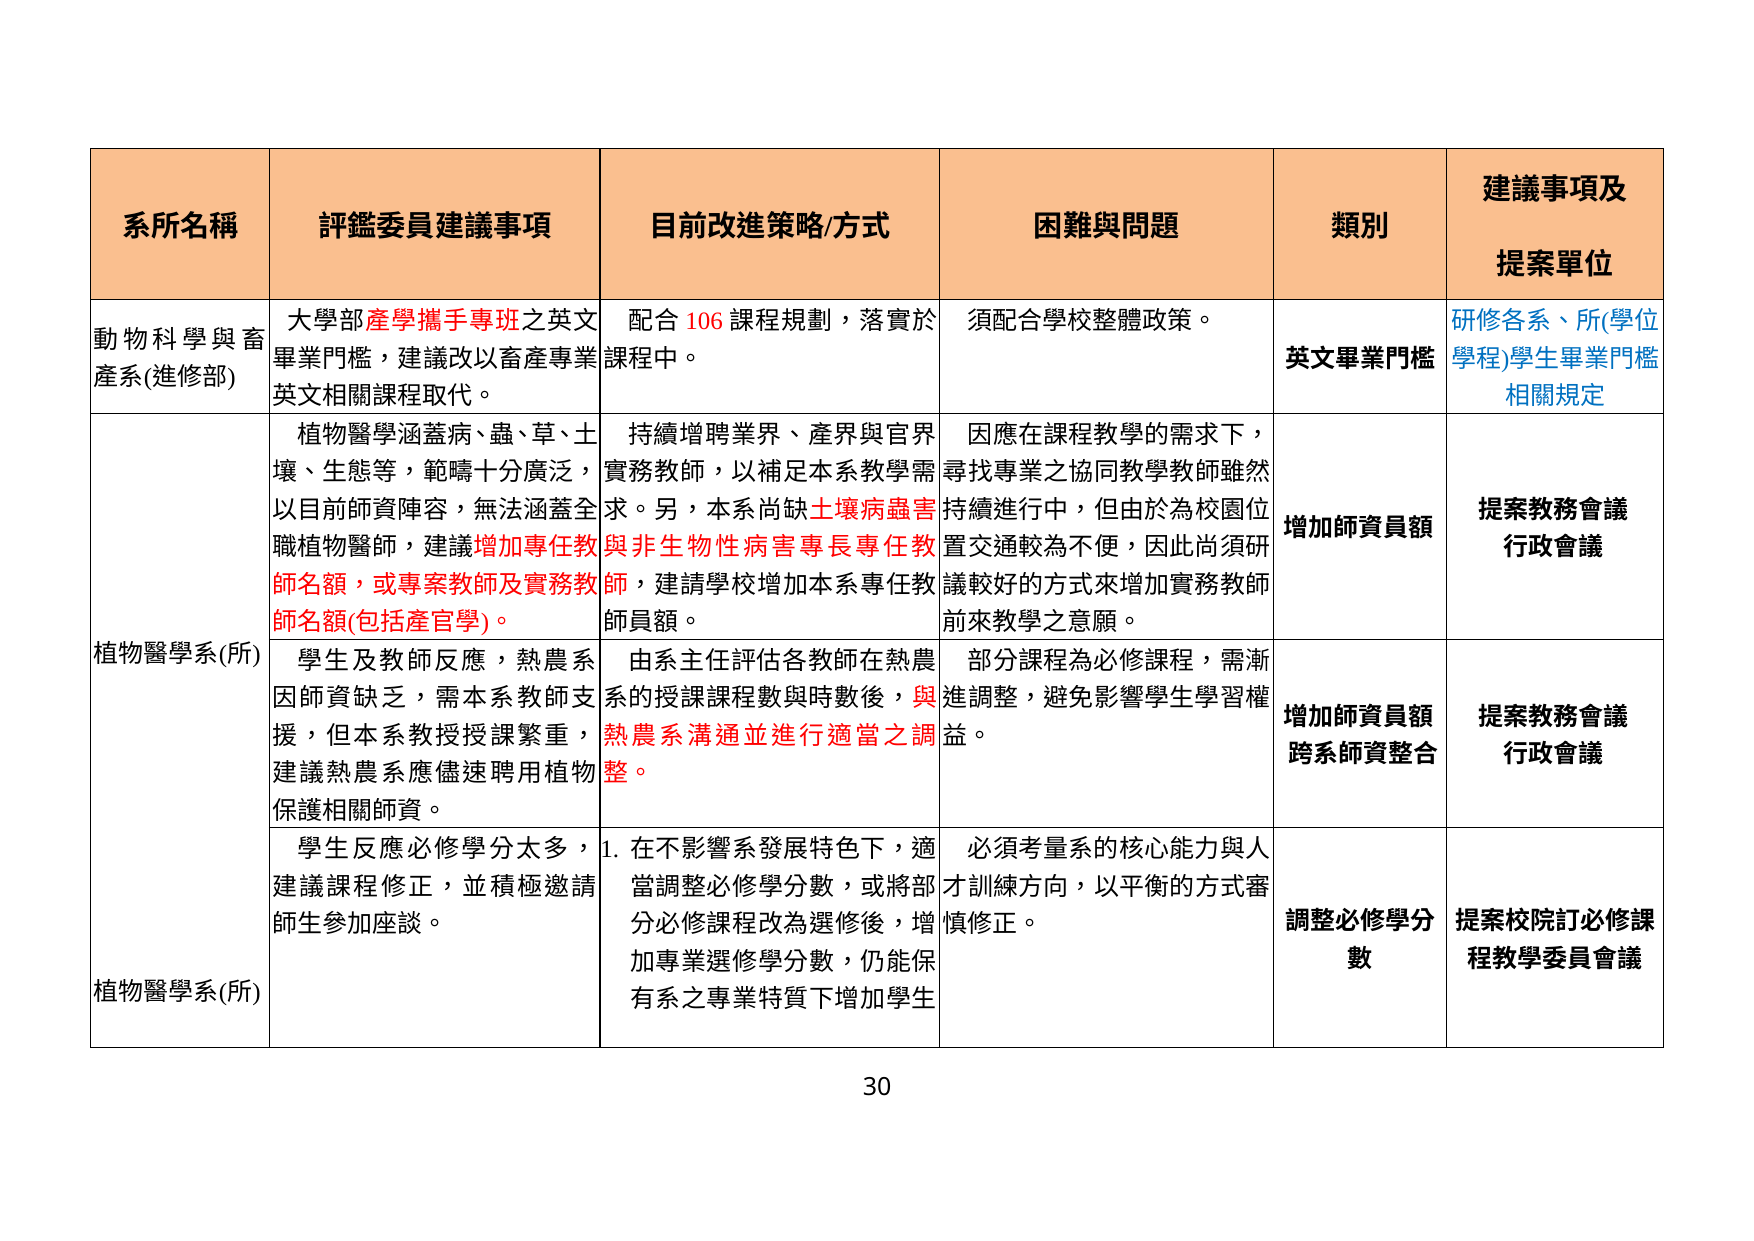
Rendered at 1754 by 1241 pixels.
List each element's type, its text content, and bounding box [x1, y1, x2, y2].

table_cell 提案校院訂必修課程教學委員會議 [1447, 828, 1663, 1047]
table_cell 配合106課程規劃，落實於課程中。 [601, 300, 939, 412]
table_cell 持續增聘業界、產界與官界實務教師，以補足本系教學需求。另，本系尚缺土壤病蟲害與非生物性病害專長專任教師，建請學校增加本系專任教師員額。 [601, 414, 939, 638]
table_header 建議事項及 提案單位 [1447, 149, 1663, 299]
table_cell 提案教務會議 行政會議 [1447, 414, 1663, 638]
table_cell 學生反應必修學分太多，建議課程修正，並積極邀請師生參加座談。 [270, 828, 599, 1047]
table_cell 調整必修學分數 [1274, 828, 1446, 1047]
table_header 目前改進策略/方式 [601, 149, 939, 299]
table_cell 研修各系、所(學位學程)學生畢業門檻相關規定 [1447, 300, 1663, 412]
table_cell 必須考量系的核心能力與人才訓練方向，以平衡的方式審慎修正。 [940, 828, 1273, 1047]
table_cell 增加師資員額 跨系師資整合 [1274, 640, 1446, 827]
table_header 類別 [1274, 149, 1446, 299]
table_header 困難與問題 [940, 149, 1273, 299]
table_cell 部分課程為必修課程，需漸進調整，避免影響學生學習權益。 [940, 640, 1273, 827]
table_cell 在不影響系發展特色下，適當調整必修學分數，或將部分必修課程改為選修後，增加專業選修學分數，仍能保有系之專業特質下增加學生學習動力。 必修學分之改變請主任與各師繼續在系大會或系務會議班會中宣導。 [601, 828, 939, 1047]
table_cell 植物醫學涵蓋病、蟲、草、土壤、生態等，範疇十分廣泛，以目前師資陣容，無法涵蓋全職植物醫師，建議增加專任教師名額，或專案教師及實務教師名額(包括產官學)。 [270, 414, 599, 638]
table_header 系所名稱 [91, 149, 269, 299]
table_header 評鑑委員建議事項 [270, 149, 599, 299]
table_cell 須配合學校整體政策。 [940, 300, 1273, 412]
table_cell 英文畢業門檻 [1274, 300, 1446, 412]
table_cell 增加師資員額 [1274, 414, 1446, 638]
table_cell 植物醫學系(所) 植物醫學系(所) [91, 414, 269, 1047]
table_cell 學生及教師反應，熱農系因師資缺乏，需本系教師支援，但本系教授授課繁重，建議熱農系應儘速聘用植物保護相關師資。 [270, 640, 599, 827]
table_cell 由系主任評估各教師在熱農系的授課課程數與時數後，與熱農系溝通並進行適當之調整。 [601, 640, 939, 827]
table_cell 因應在課程教學的需求下，尋找專業之協同教學教師雖然持續進行中，但由於為校園位置交通較為不便，因此尚須研議較好的方式來增加實務教師前來教學之意願。 [940, 414, 1273, 638]
table_cell 提案教務會議 行政會議 [1447, 640, 1663, 827]
table_cell 大學部產學攜手專班之英文畢業門檻，建議改以畜產專業英文相關課程取代。 [270, 300, 599, 412]
table_cell 動物科學與畜產系(進修部) [91, 300, 269, 412]
